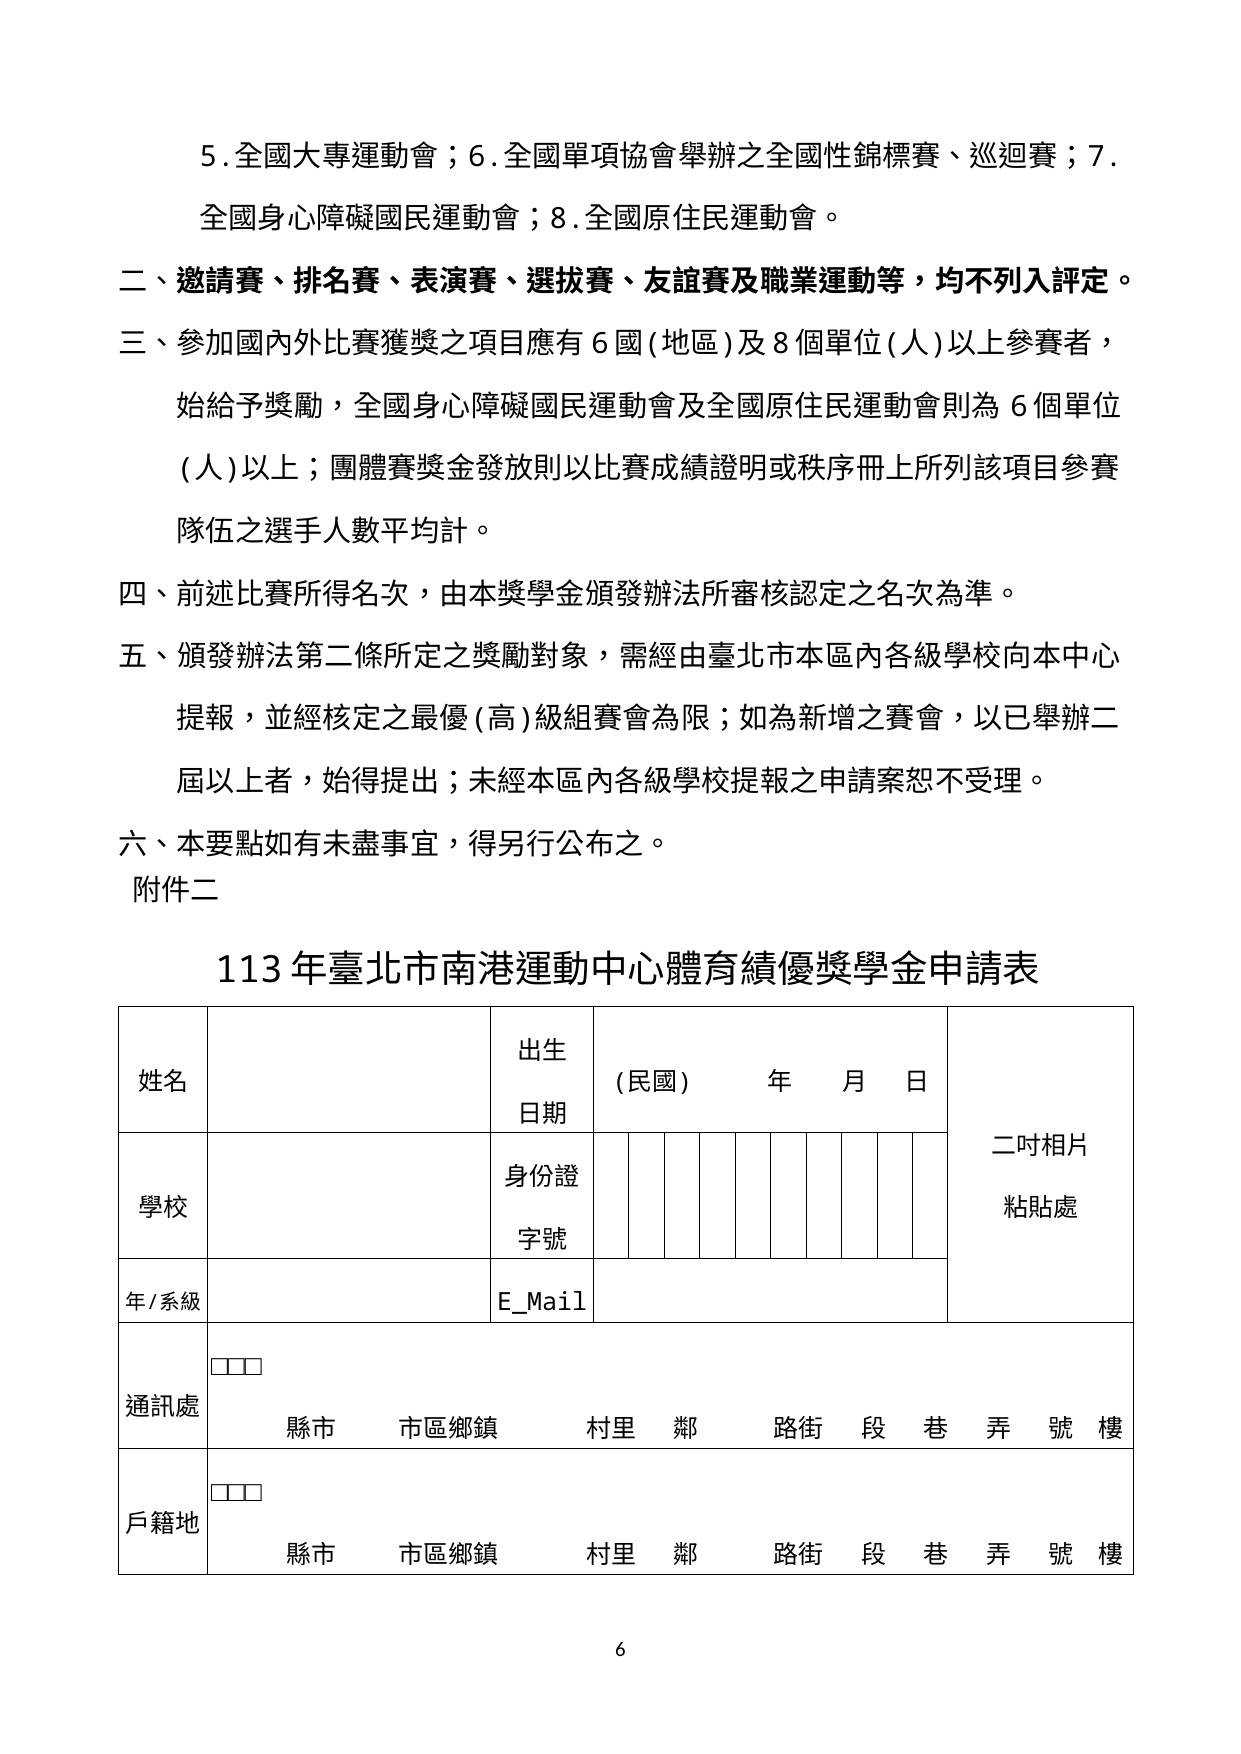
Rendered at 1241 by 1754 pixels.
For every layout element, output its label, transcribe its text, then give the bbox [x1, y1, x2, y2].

text 二、邀請賽、排名賽、表演賽、選拔賽、友誼賽及職業運動等，均不列入評定。 [118, 237, 1122, 300]
text 六、本要點如有未盡事宜，得另行公布之。 [118, 800, 1122, 862]
text 四、前述比賽所得名次，由本獎學金頒發辦法所審核認定之名次為準。 [118, 550, 1122, 612]
table_cell 身份證字號 [491, 1133, 593, 1258]
table_cell 通訊處 [119, 1323, 207, 1448]
table_cell [913, 1133, 947, 1258]
text 5.全國大專運動會；6.全國單項協會舉辦之全國性錦標賽、巡迴賽；7.全國身心障礙國民運動會；8.全國原住民運動會。 [199, 112, 1122, 237]
table_cell 戶籍地 [119, 1449, 207, 1574]
table_header 姓名 [119, 1007, 207, 1132]
table_cell □□□ 縣市 市區鄉鎮 村里 鄰 路街 段 巷 弄 號 樓 [208, 1449, 1133, 1574]
table_header [208, 1007, 490, 1132]
table_header 出生 日期 [491, 1007, 593, 1132]
text 五、頒發辦法第二條所定之獎勵對象，需經由臺北市本區內各級學校向本中心提報，並經核定之最優(高)級組賽會為限；如為新增之賽會，以已舉辦二屆以上者，始得提出；未經本區內各級學校提報之申請案恕不受理。 [118, 612, 1122, 800]
table_cell 學校 [119, 1133, 207, 1258]
table_cell [629, 1133, 664, 1258]
table_cell □□□ 縣市 市區鄉鎮 村里 鄰 路街 段 巷 弄 號 樓 [208, 1323, 1133, 1448]
table_cell [594, 1133, 628, 1258]
table_cell [594, 1259, 947, 1322]
text 113年臺北市南港運動中心體育績優獎學金申請表 [118, 925, 1122, 987]
table_cell E_Mail [491, 1259, 593, 1322]
table_cell [771, 1133, 806, 1258]
text 三、參加國內外比賽獲獎之項目應有6國(地區)及8個單位(人)以上參賽者，始給予獎勵，全國身心障礙國民運動會及全國原住民運動會則為6個單位(人)以上；團體賽獎金發放則以比賽成績證明或秩序冊上所列該項目參賽隊伍之選手人數平均計。 [118, 300, 1122, 550]
table_cell 年/系級 [119, 1259, 207, 1322]
table_cell [208, 1259, 490, 1322]
table_cell [878, 1133, 912, 1258]
table_header (民國) 年 月 日 [594, 1007, 947, 1132]
table_cell [736, 1133, 770, 1258]
text [117, 860, 258, 921]
text 附件二 [132, 867, 243, 909]
table_cell [700, 1133, 735, 1258]
table_header 二吋相片 粘貼處 [948, 1007, 1133, 1322]
table_cell [208, 1133, 490, 1258]
table_cell [665, 1133, 699, 1258]
table_cell [807, 1133, 841, 1258]
table_cell [842, 1133, 877, 1258]
